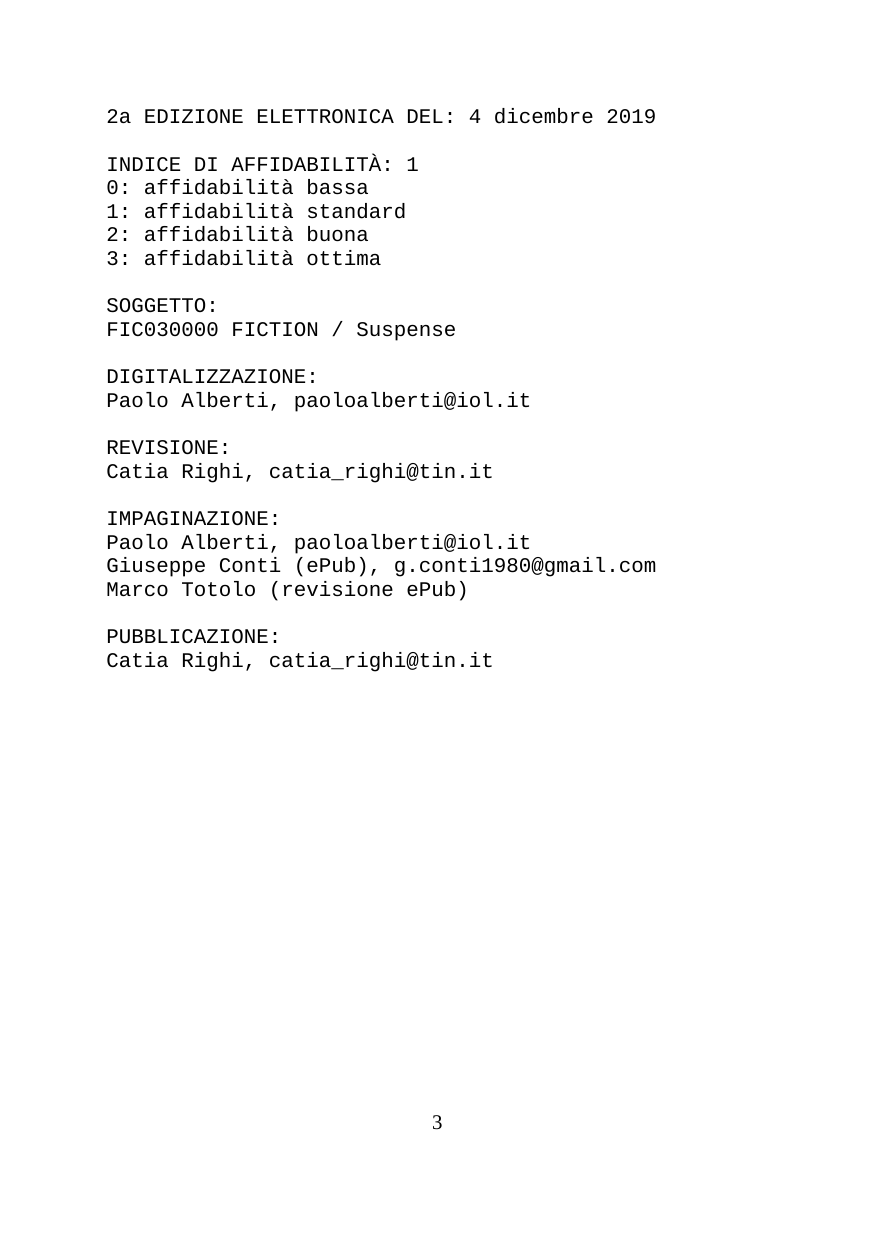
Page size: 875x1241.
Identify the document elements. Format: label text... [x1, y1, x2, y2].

text 3: affidabilità ottima [106, 248, 768, 272]
text Catia Righi, catia_righi@tin.it [106, 650, 768, 674]
text Marco Totolo (revisione ePub) [106, 579, 768, 603]
text DIGITALIZZAZIONE: [106, 366, 768, 390]
text Paolo Alberti, paoloalberti@iol.it [106, 390, 768, 414]
text PUBBLICAZIONE: [106, 626, 768, 650]
text REVISIONE: [106, 437, 768, 461]
text 1: affidabilità standard [106, 201, 768, 224]
text Catia Righi, catia_righi@tin.it [106, 461, 768, 484]
text 2: affidabilità buona [106, 224, 768, 248]
text 0: affidabilità bassa [106, 177, 768, 201]
text IMPAGINAZIONE: [106, 508, 768, 532]
text Giuseppe Conti (ePub), g.conti1980@gmail.com [106, 556, 768, 579]
text Paolo Alberti, paoloalberti@iol.it [106, 532, 768, 556]
text FIC030000 FICTION / Suspense [106, 319, 768, 343]
text 2a EDIZIONE ELETTRONICA DEL: 4 dicembre 2019 [106, 106, 768, 130]
text SOGGETTO: [106, 295, 768, 319]
text INDICE DI AFFIDABILITÀ: 1 [106, 153, 768, 177]
